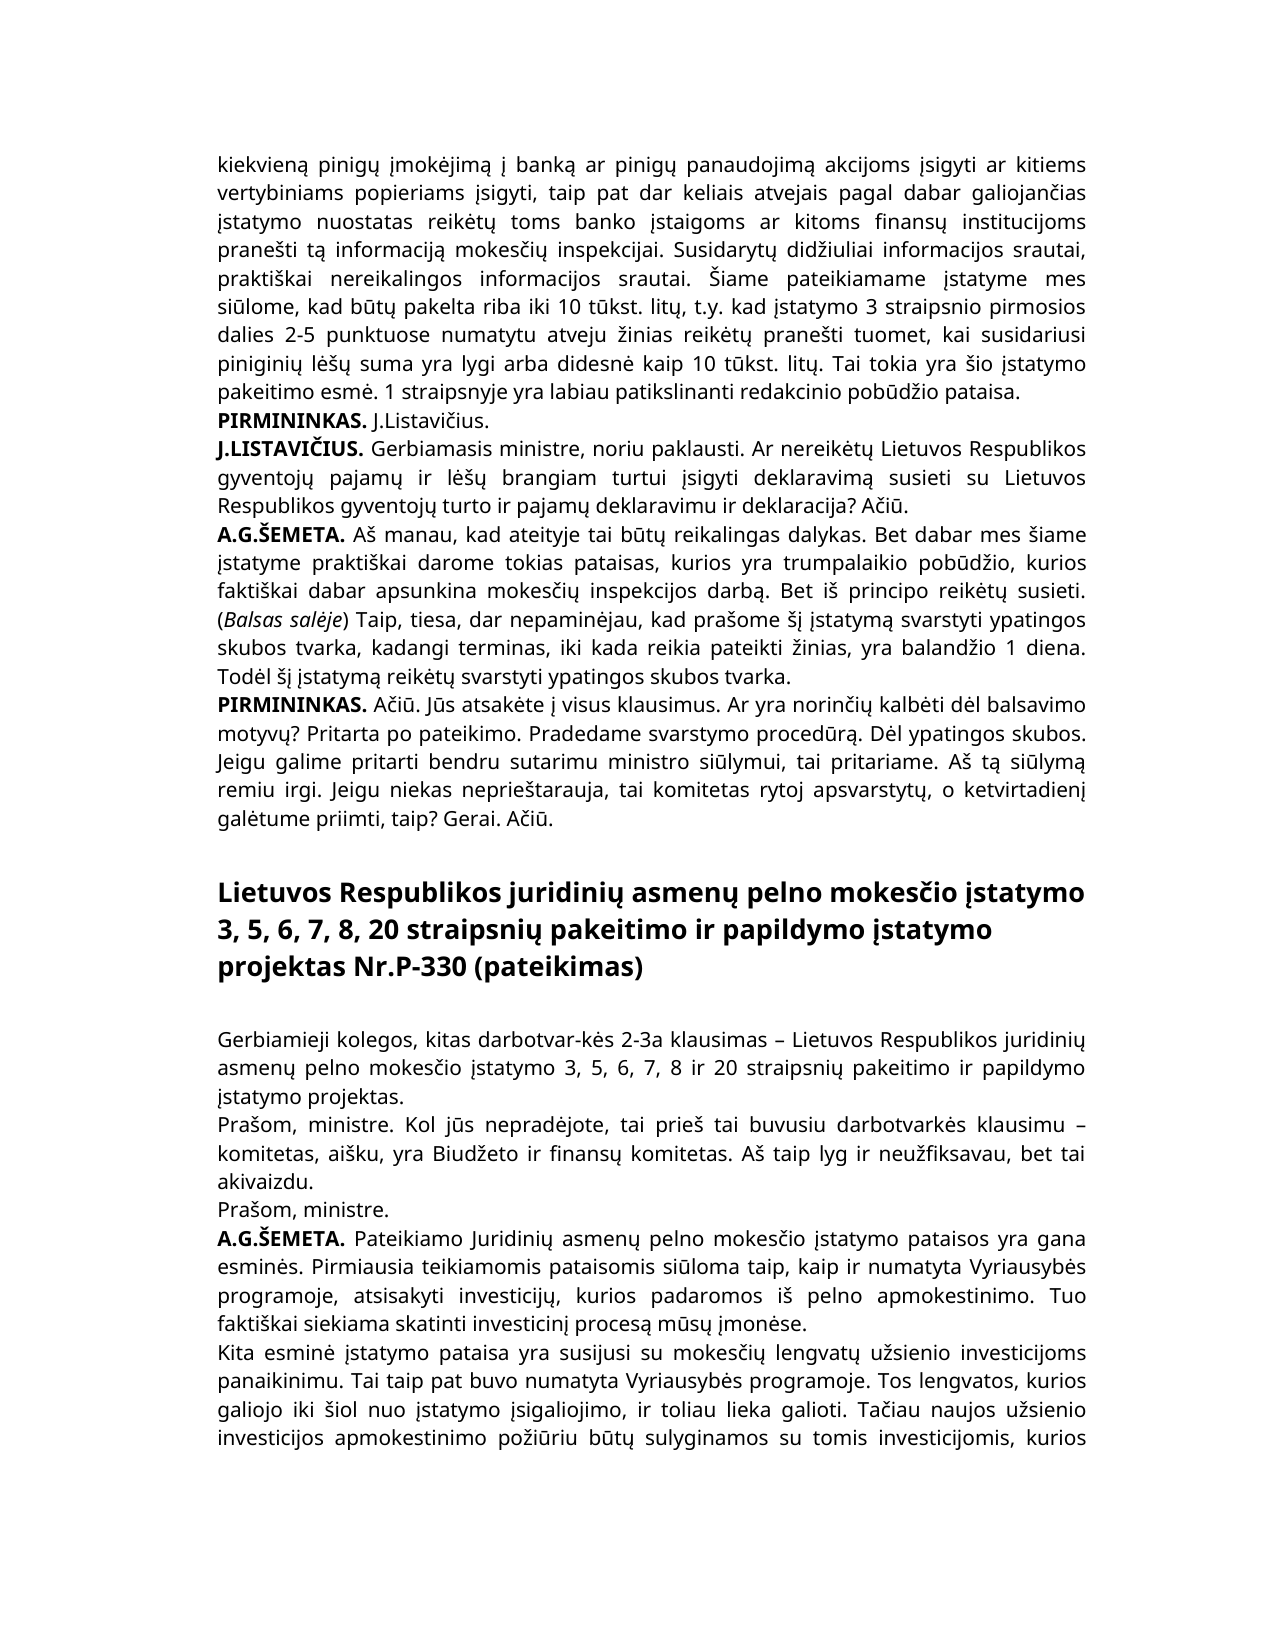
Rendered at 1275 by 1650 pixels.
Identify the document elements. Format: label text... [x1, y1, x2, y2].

text A.G.ŠEMETA. Pateikiamo Juridinių asmenų pelno mokesčio įstatymo pataisos yra gana esminės. Pirmiausia teikiamomis pataisomis siūloma taip, kaip ir numatyta Vyriausybės programoje, atsisakyti investicijų, kurios padaromos iš pelno apmokestinimo. Tuo faktiškai siekiama skatinti investicinį procesą mūsų įmonėse. [217, 1224, 1087, 1338]
text Gerbiamieji kolegos, kitas darbotvar-kės 2-3a klausimas – Lietuvos Respublikos juridinių asmenų pelno mokesčio įstatymo 3, 5, 6, 7, 8 ir 20 straipsnių pakeitimo ir papildymo įstatymo projektas. [217, 1025, 1087, 1110]
text PIRMININKAS. Ačiū. Jūs atsakėte į visus klausimus. Ar yra norinčių kalbėti dėl balsavimo motyvų? Pritarta po pateikimo. Pradedame svarstymo procedūrą. Dėl ypatingos skubos. Jeigu galime pritarti bendru sutarimu ministro siūlymui, tai pritariame. Aš tą siūlymą remiu irgi. Jeigu niekas neprieštarauja, tai komitetas rytoj apsvarstytų, o ketvirtadienį galėtume priimti, taip? Gerai. Ačiū. [217, 690, 1087, 832]
text kiekvieną pinigų įmokėjimą į banką ar pinigų panaudojimą akcijoms įsigyti ar kitiems vertybiniams popieriams įsigyti, taip pat dar keliais atvejais pagal dabar galiojančias įstatymo nuostatas reikėtų toms banko įstaigoms ar kitoms finansų institucijoms pranešti tą informaciją mokesčių inspekcijai. Susidarytų didžiuliai informacijos srautai, praktiškai nereikalingos informacijos srautai. Šiame pateikiamame įstatyme mes siūlome, kad būtų pakelta riba iki 10 tūkst. litų, t.y. kad įstatymo 3 straipsnio pirmosios dalies 2-5 punktuose numatytu atveju žinias reikėtų pranešti tuomet, kai susidariusi piniginių lėšų suma yra lygi arba didesnė kaip 10 tūkst. litų. Tai tokia yra šio įstatymo pakeitimo esmė. 1 straipsnyje yra labiau patikslinanti redakcinio pobūdžio pataisa. [217, 150, 1087, 406]
text Prašom, ministre. Kol jūs nepradėjote, tai prieš tai buvusiu darbotvarkės klausimu – komitetas, aišku, yra Biudžeto ir finansų komitetas. Aš taip lyg ir neužfiksavau, bet tai akivaizdu. [217, 1110, 1087, 1196]
text PIRMININKAS. J.Listavičius. [217, 406, 1087, 434]
text A.G.ŠEMETA. Aš manau, kad ateityje tai būtų reikalingas dalykas. Bet dabar mes šiame įstatyme praktiškai darome tokias pataisas, kurios yra trumpalaikio pobūdžio, kurios faktiškai dabar apsunkina mokesčių inspekcijos darbą. Bet iš principo reikėtų susieti. (Balsas salėje) Taip, tiesa, dar nepaminėjau, kad prašome šį įstatymą svarstyti ypatingos skubos tvarka, kadangi terminas, iki kada reikia pateikti žinias, yra balandžio 1 diena. Todėl šį įstatymą reikėtų svarstyti ypatingos skubos tvarka. [217, 520, 1087, 690]
text Kita esminė įstatymo pataisa yra susijusi su mokesčių lengvatų užsienio investicijoms panaikinimu. Tai taip pat buvo numatyta Vyriausybės programoje. Tos lengvatos, kurios galiojo iki šiol nuo įstatymo įsigaliojimo, ir toliau lieka galioti. Tačiau naujos užsienio investicijos apmokestinimo požiūriu būtų sulyginamos su tomis investicijomis, kurios [217, 1338, 1087, 1452]
text J.LISTAVIČIUS. Gerbiamasis ministre, noriu paklausti. Ar nereikėtų Lietuvos Respublikos gyventojų pajamų ir lėšų brangiam turtui įsigyti deklaravimą susieti su Lietuvos Respublikos gyventojų turto ir pajamų deklaravimu ir deklaracija? Ačiū. [217, 434, 1087, 520]
text Lietuvos Respublikos juridinių asmenų pelno mokesčio įstatymo 3, 5, 6, 7, 8, 20 straipsnių pakeitimo ir papildymo įstatymo projektas Nr.P-330 (pateikimas) [217, 873, 1087, 984]
text Prašom, ministre. [217, 1196, 1087, 1224]
